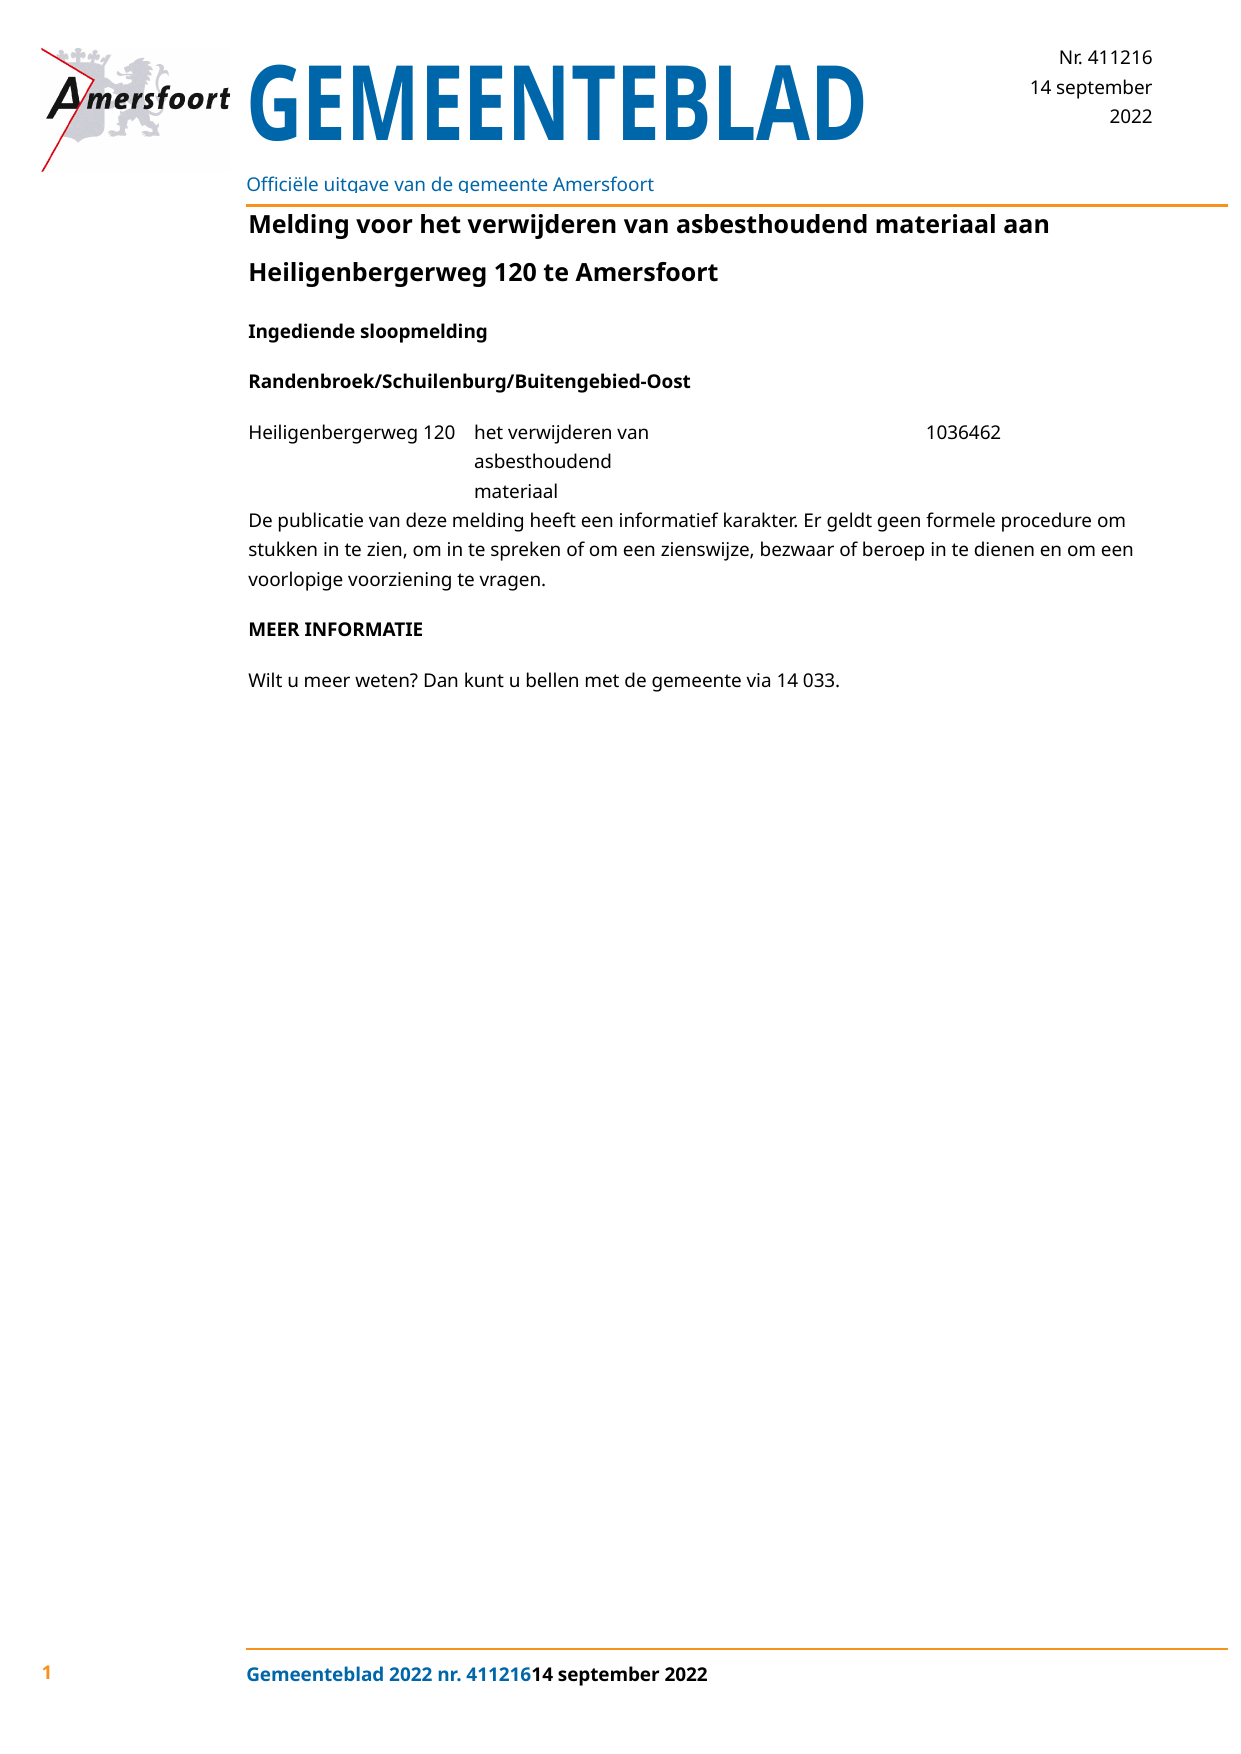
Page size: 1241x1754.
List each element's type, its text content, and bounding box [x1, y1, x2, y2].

table_header [700, 419, 926, 504]
text Ingediende sloopmelding [248, 318, 1152, 344]
text De publicatie van deze melding heeft een informatief karakter. Er geldt geen formele procedure om stukken in te zien, om in te spreken of om een zienswijze, bezwaar of beroep in te dienen en om een voorlopige voorziening te vragen. [248, 507, 1152, 592]
text MEER INFORMATIE [248, 617, 1152, 642]
text Wilt u meer weten? Dan kunt u bellen met de gemeente via 14 033. [248, 667, 1152, 693]
text Melding voor het verwijderen van asbesthoudend materiaal aan Heiligenbergerweg 120 te Amersfoort [248, 207, 1152, 288]
table_header 1036462 [926, 419, 1152, 504]
table_header Heiligenbergerweg 120 [248, 419, 474, 504]
text Randenbroek/Schuilenburg/Buitengebied-Oost [248, 368, 1152, 394]
picture [41, 47, 231, 172]
table_header het verwijderen van asbesthoudend materiaal [474, 419, 700, 504]
